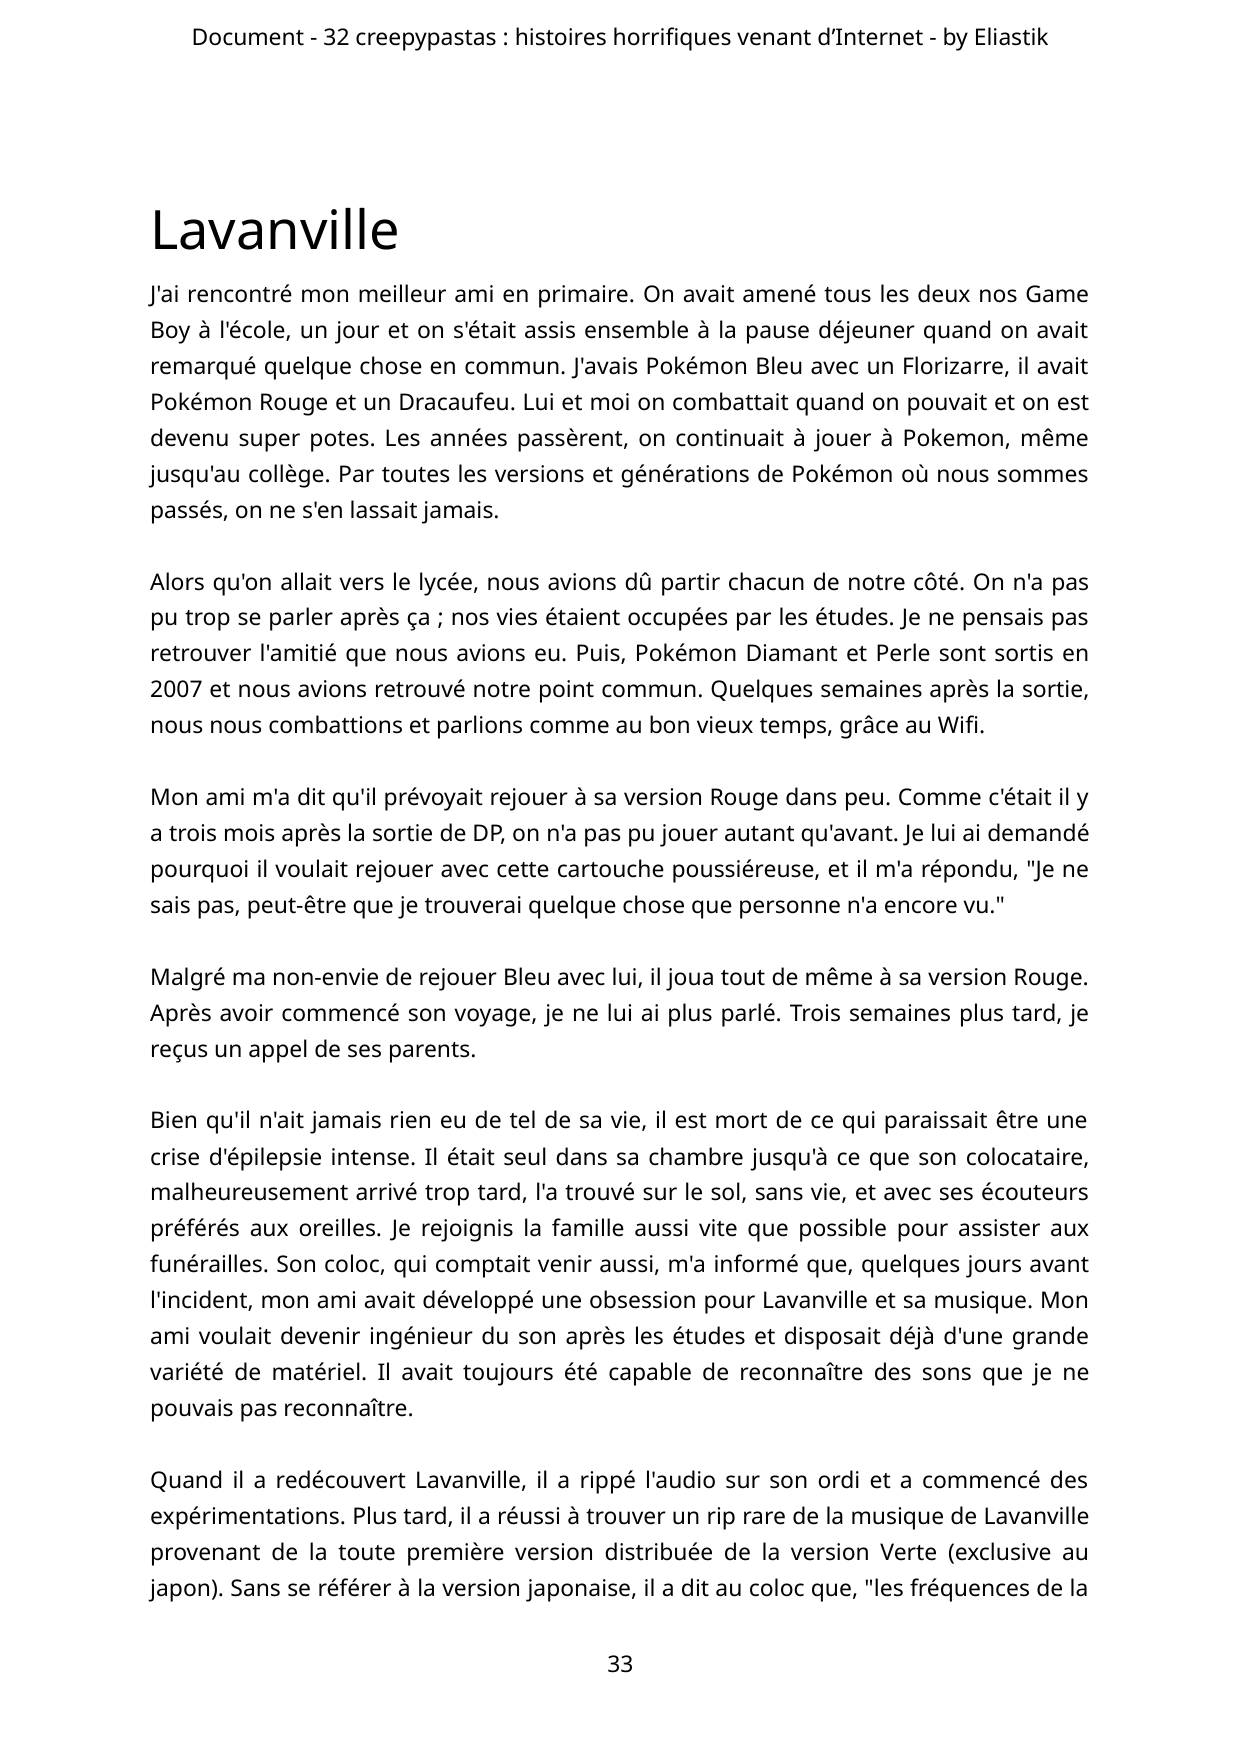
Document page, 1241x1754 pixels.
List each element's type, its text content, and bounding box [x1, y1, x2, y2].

text Quand il a redécouvert Lavanville, il a rippé l'audio sur son ordi et a commencé des expérimentations. Plus tard, il a réussi à trouver un rip rare de la musique de Lavanville provenant de la toute première version distribuée de la version Verte (exclusive au japon). Sans se référer à la version japonaise, il a dit au coloc que, "les fréquences de la [150, 1464, 1090, 1603]
text Bien qu'il n'ait jamais rien eu de tel de sa vie, il est mort de ce qui paraissait être une crise d'épilepsie intense. Il était seul dans sa chambre jusqu'à ce que son colocataire, malheureusement arrivé trop tard, l'a trouvé sur le sol, sans vie, et avec ses écouteurs préférés aux oreilles. Je rejoignis la famille aussi vite que possible pour assister aux funérailles. Son coloc, qui comptait venir aussi, m'a informé que, quelques jours avant l'incident, mon ami avait développé une obsession pour Lavanville et sa musique. Mon ami voulait devenir ingénieur du son après les études et disposait déjà d'une grande variété de matériel. Il avait toujours été capable de reconnaître des sons que je ne pouvais pas reconnaître. [150, 1104, 1090, 1423]
text Alors qu'on allait vers le lycée, nous avions dû partir chacun de notre côté. On n'a pas pu trop se parler après ça ; nos vies étaient occupées par les études. Je ne pensais pas retrouver l'amitié que nous avions eu. Puis, Pokémon Diamant et Perle sont sortis en 2007 et nous avions retrouvé notre point commun. Quelques semaines après la sortie, nous nous combattions et parlions comme au bon vieux temps, grâce au Wifi. [150, 565, 1090, 740]
text Malgré ma non-envie de rejouer Bleu avec lui, il joua tout de même à sa version Rouge. Après avoir commencé son voyage, je ne lui ai plus parlé. Trois semaines plus tard, je reçus un appel de ses parents. [150, 961, 1090, 1064]
text J'ai rencontré mon meilleur ami en primaire. On avait amené tous les deux nos Game Boy à l'école, un jour et on s'était assis ensemble à la pause déjeuner quand on avait remarqué quelque chose en commun. J'avais Pokémon Bleu avec un Florizarre, il avait Pokémon Rouge et un Dracaufeu. Lui et moi on combattait quand on pouvait et on est devenu super potes. Les années passèrent, on continuait à jouer à Pokemon, même jusqu'au collège. Par toutes les versions et générations de Pokémon où nous sommes passés, on ne s'en lassait jamais. [150, 278, 1090, 525]
subtitle Lavanville [150, 192, 1090, 265]
text Mon ami m'a dit qu'il prévoyait rejouer à sa version Rouge dans peu. Comme c'était il y a trois mois après la sortie de DP, on n'a pas pu jouer autant qu'avant. Je lui ai demandé pourquoi il voulait rejouer avec cette cartouche poussiéreuse, et il m'a répondu, "Je ne sais pas, peut-être que je trouverai quelque chose que personne n'a encore vu." [150, 781, 1090, 920]
